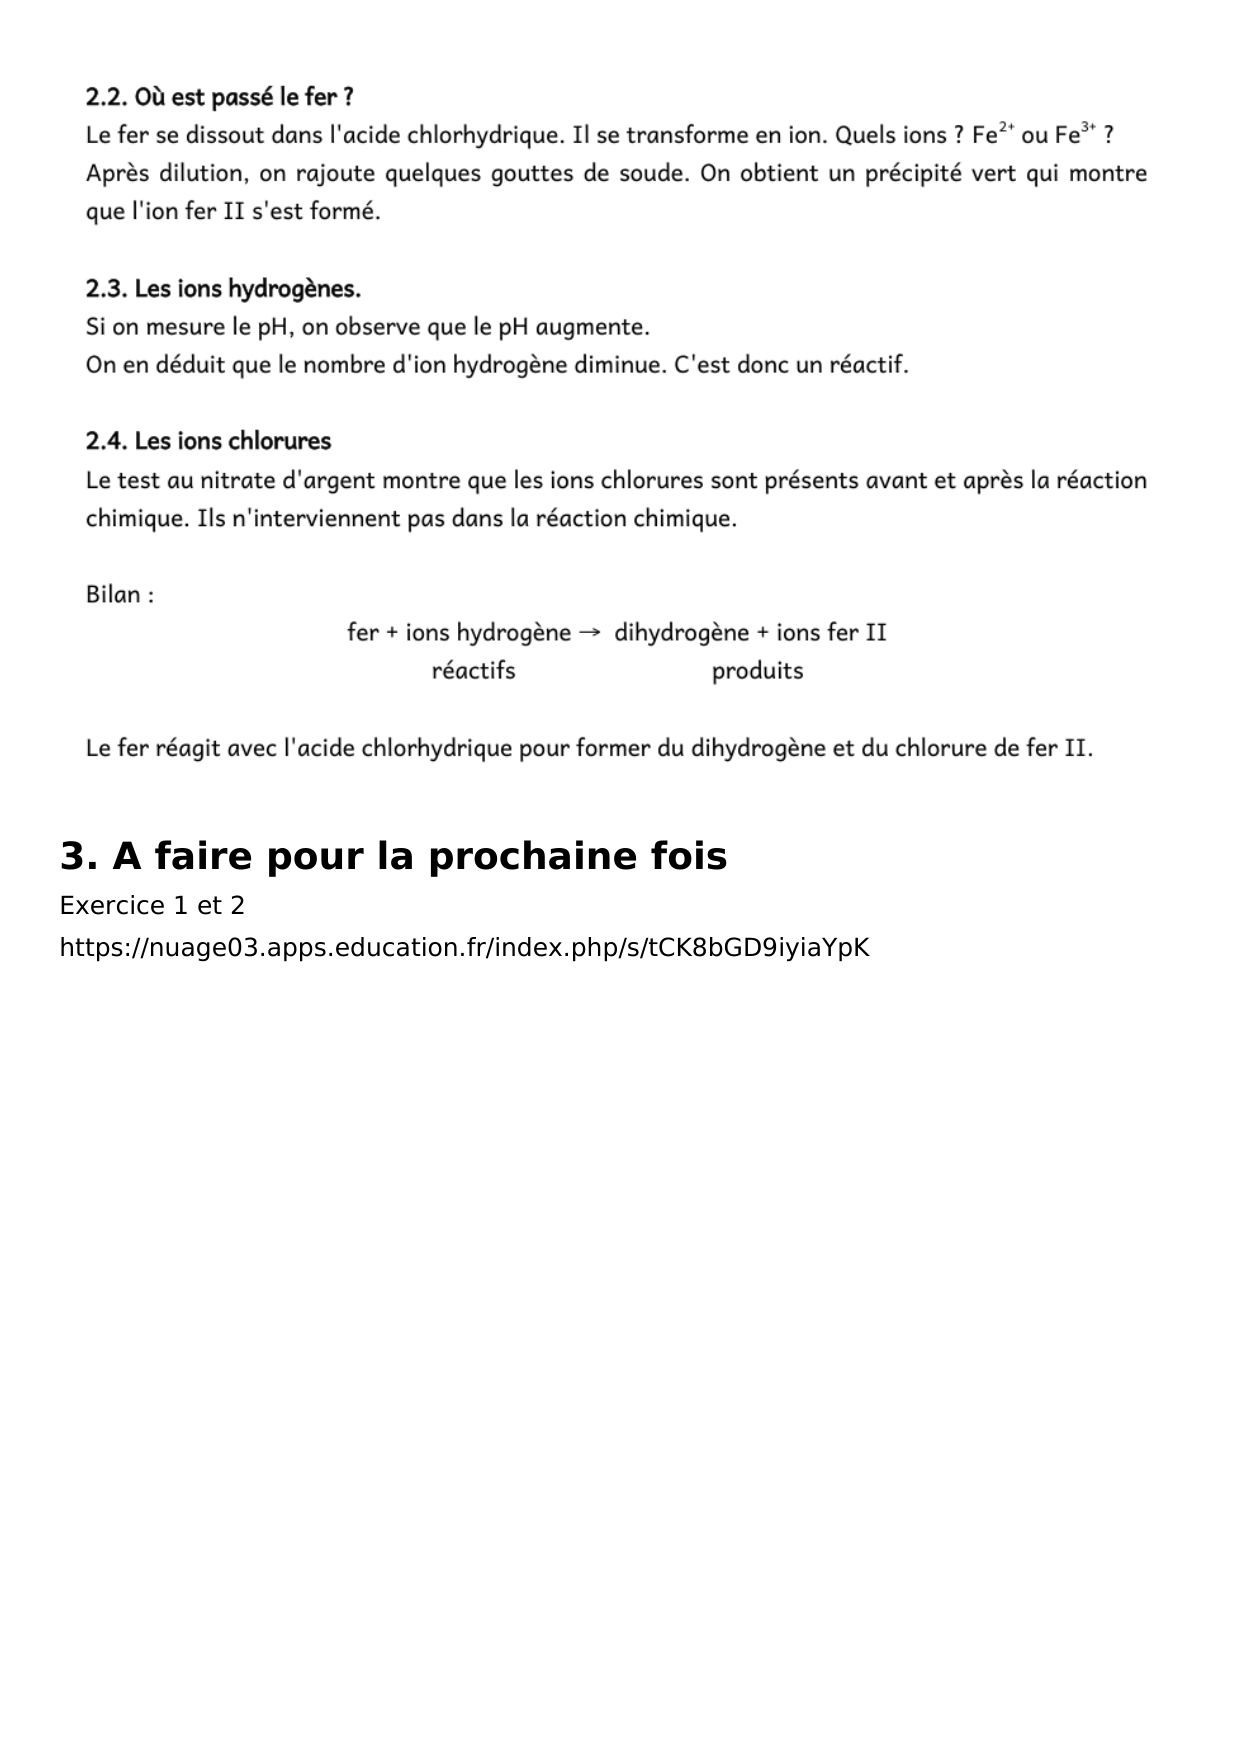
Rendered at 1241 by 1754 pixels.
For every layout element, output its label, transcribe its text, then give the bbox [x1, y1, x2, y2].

picture [59, 59, 1182, 798]
subtitle 3. A faire pour la prochaine fois [59, 835, 1181, 878]
text Exercice 1 et 2 [59, 891, 1181, 920]
text https://nuage03.apps.education.fr/index.php/s/tCK8bGD9iyiaYpK [59, 933, 1181, 962]
